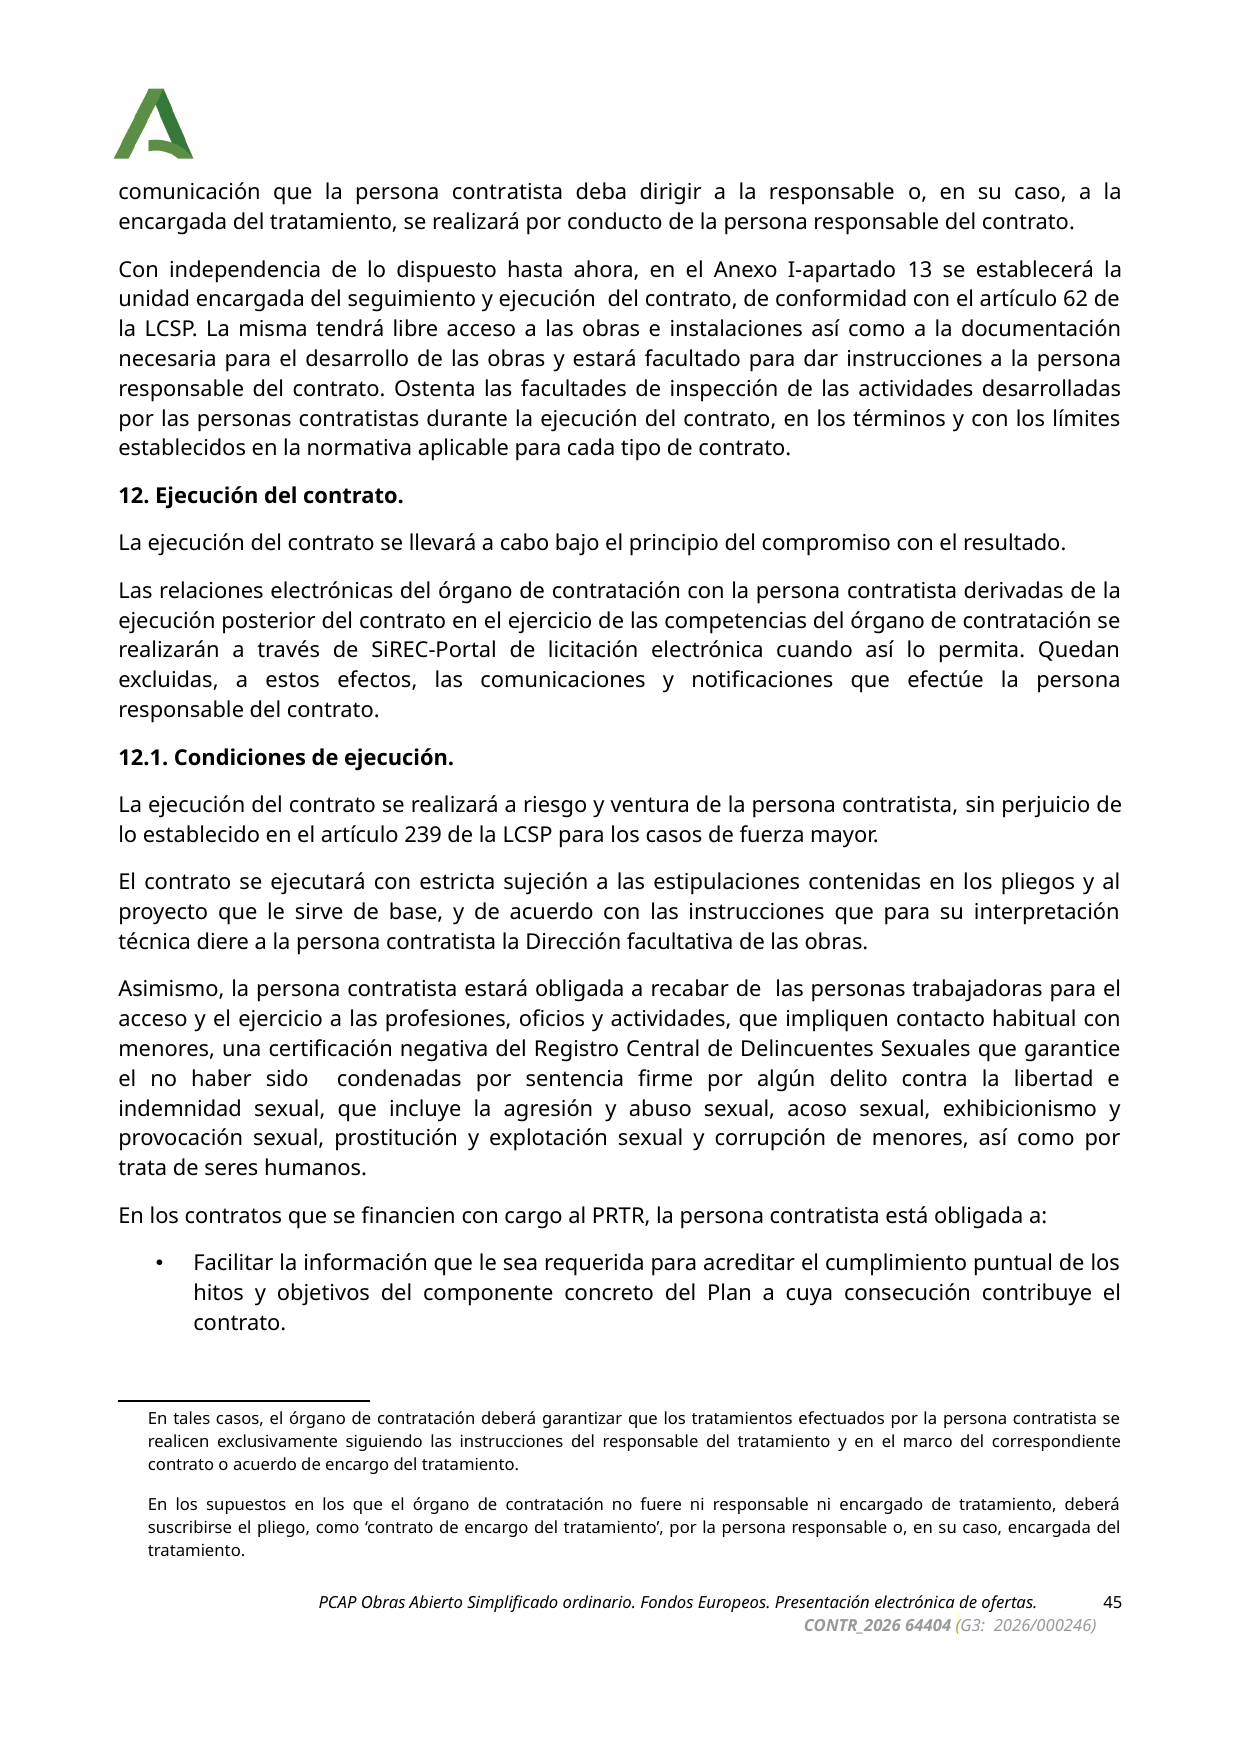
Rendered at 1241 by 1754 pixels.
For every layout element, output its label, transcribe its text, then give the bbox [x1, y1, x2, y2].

text En los supuestos en los que el órgano de contratación no fuere ni responsable ni encargado de tratamiento, deberá suscribirse el pliego, como ‘contrato de encargo del tratamiento’, por la persona responsable o, en su caso, encargada del tratamiento. [118, 1493, 1122, 1561]
text comunicación que la persona contratista deba dirigir a la responsable o, en su caso, a la encargada del tratamiento, se realizará por conducto de la persona responsable del contrato. [118, 176, 1122, 236]
text En los contratos que se financien con cargo al PRTR, la persona contratista está obligada a: [118, 1200, 1122, 1229]
text La ejecución del contrato se realizará a riesgo y ventura de la persona contratista, sin perjuicio de lo establecido en el artículo 239 de la LCSP para los casos de fuerza mayor. [118, 789, 1122, 849]
text Las relaciones electrónicas del órgano de contratación con la persona contratista derivadas de la ejecución posterior del contrato en el ejercicio de las competencias del órgano de contratación se realizarán a través de SiREC-Portal de licitación electrónica cuando así lo permita. Quedan excluidas, a estos efectos, las comunicaciones y notificaciones que efectúe la persona responsable del contrato. [118, 575, 1122, 724]
text Asimismo, la persona contratista estará obligada a recabar de las personas trabajadoras para el acceso y el ejercicio a las profesiones, oficios y actividades, que impliquen contacto habitual con menores, una certificación negativa del Registro Central de Delincuentes Sexuales que garantice el no haber sido condenadas por sentencia firme por algún delito contra la libertad e indemnidad sexual, que incluye la agresión y abuso sexual, acoso sexual, exhibicionismo y provocación sexual, prostitución y explotación sexual y corrupción de menores, así como por trata de seres humanos. [118, 973, 1122, 1182]
text El contrato se ejecutará con estricta sujeción a las estipulaciones contenidas en los pliegos y al proyecto que le sirve de base, y de acuerdo con las instrucciones que para su interpretación técnica diere a la persona contratista la Dirección facultativa de las obras. [118, 866, 1122, 956]
picture [109, 84, 198, 163]
text En tales casos, el órgano de contratación deberá garantizar que los tratamientos efectuados por la persona contratista se realicen exclusivamente siguiendo las instrucciones del responsable del tratamiento y en el marco del correspondiente contrato o acuerdo de encargo del tratamiento. [118, 1407, 1122, 1475]
text La ejecución del contrato se llevará a cabo bajo el principio del compromiso con el resultado. [118, 527, 1122, 557]
subtitle 12.1. Condiciones de ejecución. [118, 742, 1122, 771]
subtitle 12. Ejecución del contrato. [118, 480, 1122, 510]
list Facilitar la información que le sea requerida para acreditar el cumplimiento puntual de los hitos y objetivos del componente concreto del Plan a cuya consecución contribuye el contrato. [156, 1247, 1122, 1337]
text Con independencia de lo dispuesto hasta ahora, en el Anexo I-apartado 13 se establecerá la unidad encargada del seguimiento y ejecución del contrato, de conformidad con el artículo 62 de la LCSP. La misma tendrá libre acceso a las obras e instalaciones así como a la documentación necesaria para el desarrollo de las obras y estará facultado para dar instrucciones a la persona responsable del contrato. Ostenta las facultades de inspección de las actividades desarrolladas por las personas contratistas durante la ejecución del contrato, en los términos y con los límites establecidos en la normativa aplicable para cada tipo de contrato. [118, 254, 1122, 462]
